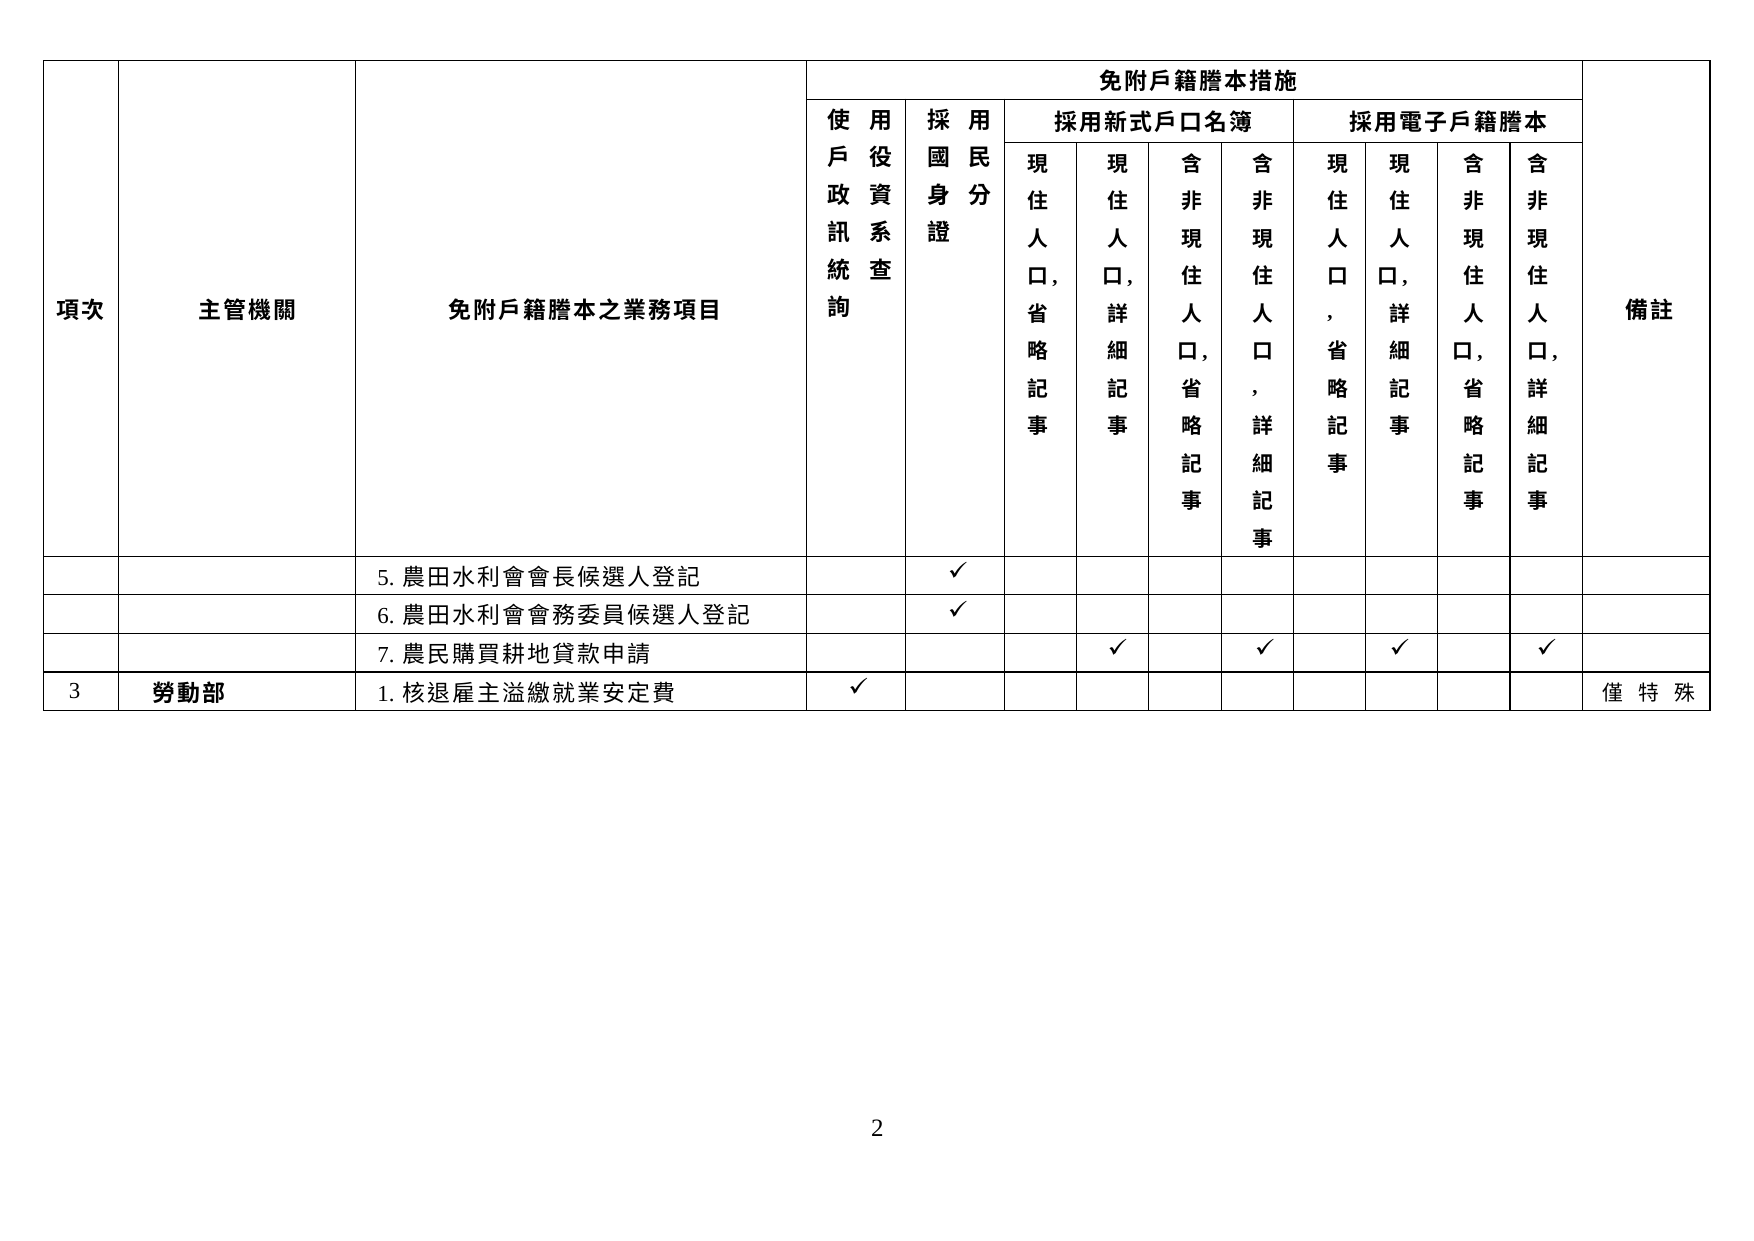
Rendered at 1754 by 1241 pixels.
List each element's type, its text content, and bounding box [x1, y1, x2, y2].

table_cell [1077, 595, 1148, 633]
table_cell [1005, 634, 1076, 671]
table_cell 現住人口,省略記事 [1005, 143, 1076, 556]
table_cell [119, 595, 355, 633]
table_cell 現住人口,詳細記事 [1077, 143, 1148, 556]
table_cell 僅特殊個案可能需要戶籍謄本佐證。目前已由戶役政資訊系統查詢無需雇主檢附，至系統查詢結果無法作為證明時，始請雇主提供相關證明。 [1583, 673, 1709, 710]
table_cell [1005, 557, 1076, 594]
table_header 項次 [44, 61, 118, 556]
table_cell 含非現住人口,詳細記事 [1222, 143, 1293, 556]
table_cell [1222, 557, 1293, 594]
table_cell [1438, 557, 1509, 594]
table_cell  [906, 557, 1004, 594]
table_cell [1149, 634, 1221, 671]
table_cell [1294, 595, 1365, 633]
table_cell [1511, 673, 1582, 710]
table_cell [807, 595, 905, 633]
table_cell [807, 557, 905, 594]
table_cell  [807, 673, 905, 710]
table_cell  [1366, 634, 1437, 671]
table_cell 含非現住人口,省略記事 [1438, 143, 1509, 556]
table_cell [1438, 673, 1509, 710]
table_cell [44, 557, 118, 594]
table_cell [1294, 557, 1365, 594]
table_header 主管機關 [119, 61, 355, 556]
table_cell [1583, 595, 1709, 633]
table_cell [1366, 673, 1437, 710]
table_cell [1583, 634, 1709, 671]
table_cell [44, 634, 118, 671]
table_cell 勞動部 [119, 673, 355, 710]
table_cell  [1511, 634, 1582, 671]
table_cell [1511, 595, 1582, 633]
table_cell [1077, 673, 1148, 710]
table_cell [1005, 673, 1076, 710]
table_cell [1583, 557, 1709, 594]
table_cell [1366, 557, 1437, 594]
table_cell 6.農田水利會會務委員候選人登記 [356, 595, 806, 633]
table_cell 現住人口,省略記事 [1294, 143, 1365, 556]
table_cell  [1077, 634, 1148, 671]
table_cell [1149, 595, 1221, 633]
table_cell [1511, 557, 1582, 594]
table_cell [44, 595, 118, 633]
table_cell [1438, 595, 1509, 633]
table_header 免附戶籍謄本措施 [807, 61, 1582, 98]
table_cell [1005, 595, 1076, 633]
table_cell [906, 634, 1004, 671]
table_cell [1438, 634, 1509, 671]
table_cell [119, 557, 355, 594]
table_cell [1366, 595, 1437, 633]
table_cell 含非現住人口,詳細記事 [1511, 143, 1582, 556]
table_cell 3 [44, 673, 118, 710]
table_header 免附戶籍謄本之業務項目 [356, 61, 806, 556]
table_cell [119, 634, 355, 671]
table_cell 含非現住人口,省略記事 [1149, 143, 1221, 556]
table_header 備註 [1583, 61, 1709, 556]
table_cell [1294, 634, 1365, 671]
table_cell 1.核退雇主溢繳就業安定費 [356, 673, 806, 710]
table_cell [1222, 673, 1293, 710]
table_cell  [1222, 634, 1293, 671]
table_cell 5.農田水利會會長候選人登記 [356, 557, 806, 594]
table_cell [807, 634, 905, 671]
table_cell  [906, 595, 1004, 633]
table_cell [1294, 673, 1365, 710]
table_cell 採用電子戶籍謄本 [1294, 100, 1582, 142]
table_cell [906, 673, 1004, 710]
table_cell [1149, 673, 1221, 710]
table_cell 7.農民購買耕地貸款申請 [356, 634, 806, 671]
table_cell [1149, 557, 1221, 594]
table_cell [1077, 557, 1148, 594]
table_cell 採用國民身分證 [906, 100, 1004, 556]
table_cell 使用戶役政資訊系統查詢 [807, 100, 905, 556]
table_cell [1222, 595, 1293, 633]
table_cell 採用新式戶口名簿 [1005, 100, 1293, 142]
table_cell 現住人口,詳細記事 [1366, 143, 1437, 556]
